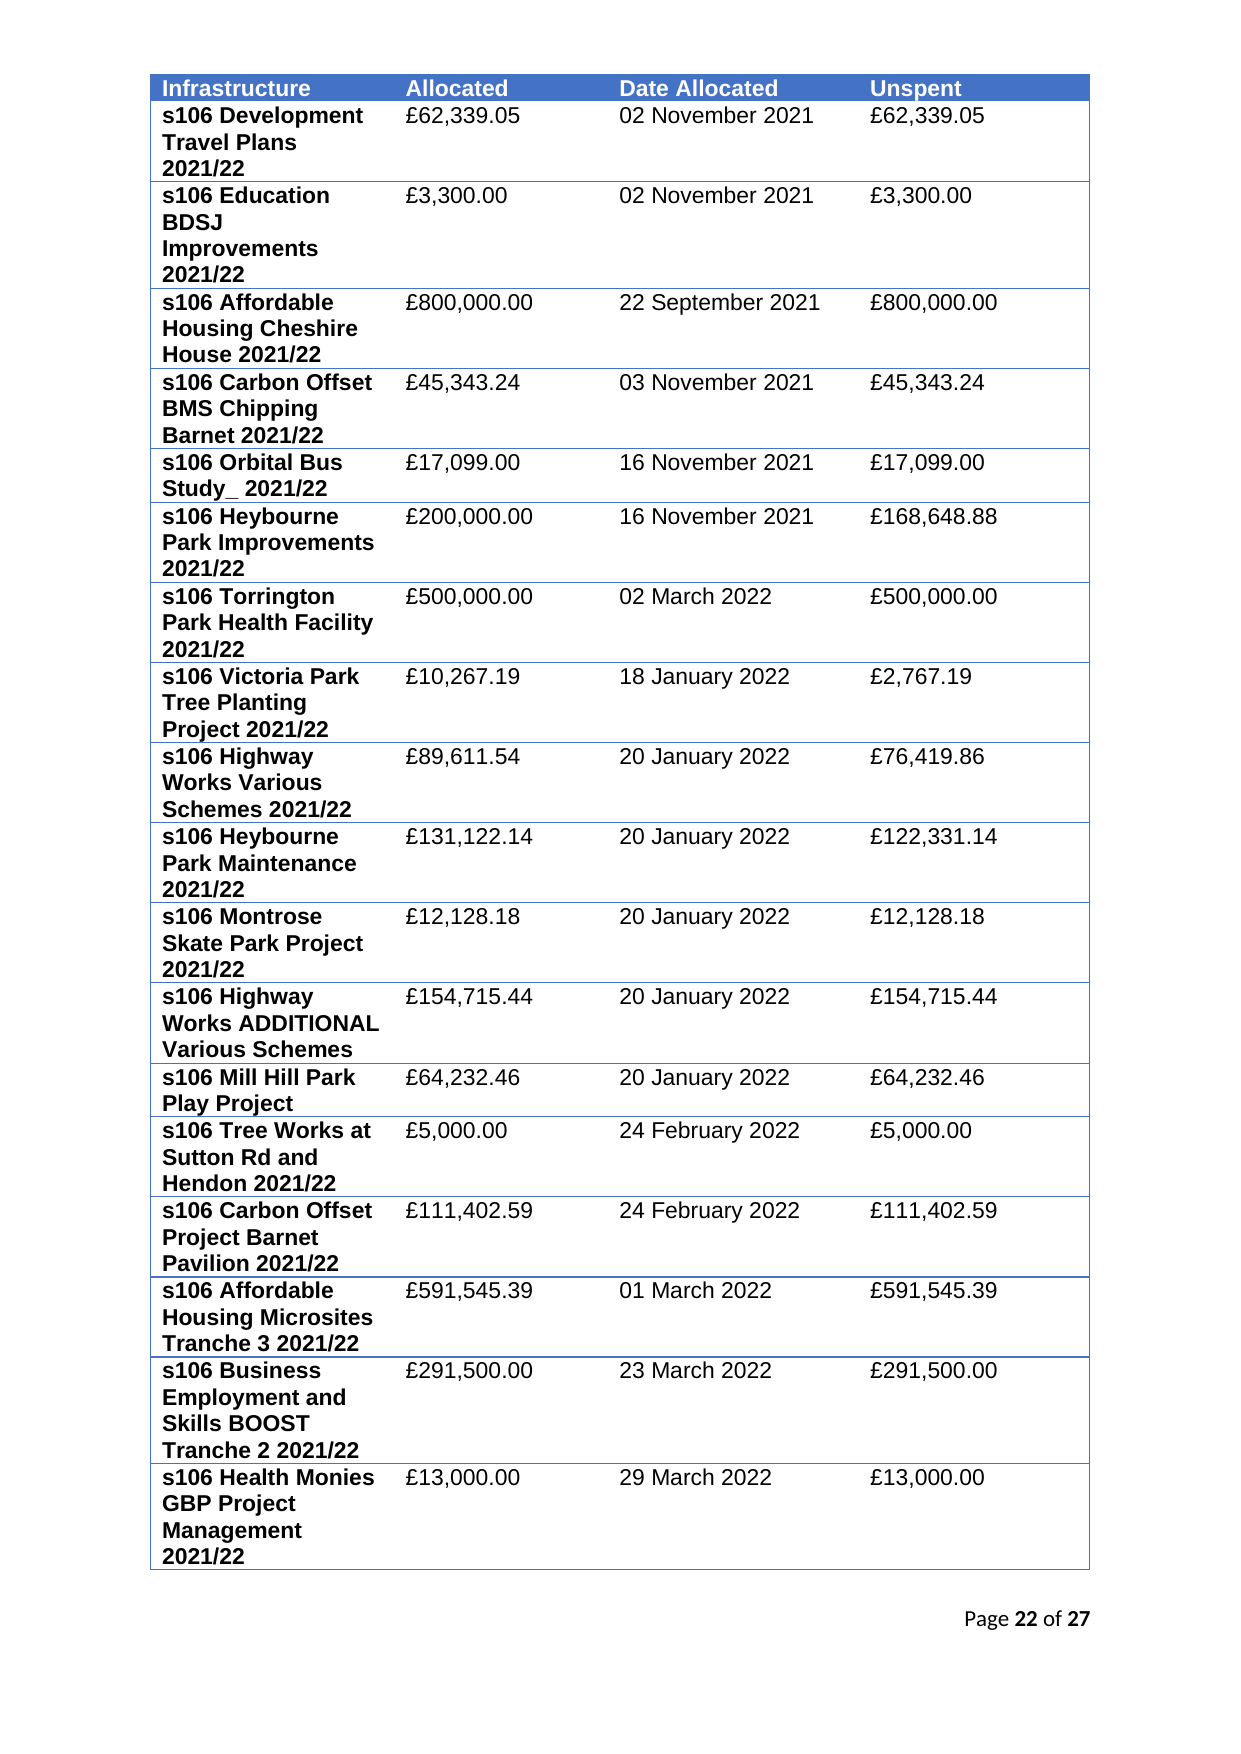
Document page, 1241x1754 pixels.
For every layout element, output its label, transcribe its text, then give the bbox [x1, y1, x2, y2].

table_cell 01 March 2022 [608, 1278, 859, 1356]
table_header Date Allocated [608, 75, 859, 101]
table_cell £12,128.18 [394, 903, 608, 982]
table_cell £17,099.00 [859, 449, 1089, 502]
table_cell £154,715.44 [394, 983, 608, 1062]
table_cell £291,500.00 [859, 1358, 1089, 1463]
table_cell £3,300.00 [859, 182, 1089, 288]
table_cell £122,331.14 [859, 823, 1089, 902]
table_cell s106 Affordable Housing Cheshire House 2021/22 [151, 289, 394, 368]
table_cell £111,402.59 [394, 1197, 608, 1276]
table_cell s106 Heybourne Park Improvements 2021/22 [151, 503, 394, 582]
table_cell s106 Highway Works Various Schemes 2021/22 [151, 743, 394, 822]
table_cell s106 Tree Works at Sutton Rd and Hendon 2021/22 [151, 1117, 394, 1196]
table_cell £62,339.05 [394, 101, 608, 181]
table_cell s106 Education BDSJ Improvements 2021/22 [151, 182, 394, 288]
table_cell £12,128.18 [859, 903, 1089, 982]
table_cell 24 February 2022 [608, 1197, 859, 1276]
table_cell £64,232.46 [859, 1064, 1089, 1116]
table_header Infrastructure [151, 75, 394, 101]
table_cell £45,343.24 [394, 369, 608, 448]
table_cell £154,715.44 [859, 983, 1089, 1062]
table_cell 23 March 2022 [608, 1358, 859, 1463]
table_cell 20 January 2022 [608, 1064, 859, 1116]
table_cell £13,000.00 [859, 1464, 1089, 1569]
table_cell 20 January 2022 [608, 903, 859, 982]
table_cell 02 November 2021 [608, 182, 859, 288]
table_cell 16 November 2021 [608, 449, 859, 502]
table_cell £5,000.00 [394, 1117, 608, 1196]
table_header Unspent [859, 75, 1089, 101]
table_cell s106 Carbon Offset Project Barnet Pavilion 2021/22 [151, 1197, 394, 1276]
table_cell £800,000.00 [394, 289, 608, 368]
table_cell 24 February 2022 [608, 1117, 859, 1196]
table_cell s106 Development Travel Plans 2021/22 [151, 101, 394, 181]
table_cell 16 November 2021 [608, 503, 859, 582]
table_cell s106 Business Employment and Skills BOOST Tranche 2 2021/22 [151, 1358, 394, 1463]
table_cell 29 March 2022 [608, 1464, 859, 1569]
table_cell £62,339.05 [859, 101, 1089, 181]
table_cell £291,500.00 [394, 1358, 608, 1463]
table_cell 02 March 2022 [608, 583, 859, 662]
table_cell 02 November 2021 [608, 101, 859, 181]
table_cell £17,099.00 [394, 449, 608, 502]
table_cell £500,000.00 [394, 583, 608, 662]
table_cell £10,267.19 [394, 663, 608, 742]
table_cell £591,545.39 [394, 1278, 608, 1356]
table_cell 20 January 2022 [608, 743, 859, 822]
table_cell £89,611.54 [394, 743, 608, 822]
table_cell s106 Health Monies GBP Project Management 2021/22 [151, 1464, 394, 1569]
table_cell 22 September 2021 [608, 289, 859, 368]
table_cell £3,300.00 [394, 182, 608, 288]
table_cell s106 Torrington Park Health Facility 2021/22 [151, 583, 394, 662]
table_cell £111,402.59 [859, 1197, 1089, 1276]
table_cell £131,122.14 [394, 823, 608, 902]
table_cell 20 January 2022 [608, 983, 859, 1062]
table_cell £13,000.00 [394, 1464, 608, 1569]
table_cell s106 Carbon Offset BMS Chipping Barnet 2021/22 [151, 369, 394, 448]
table_cell s106 Orbital Bus Study_ 2021/22 [151, 449, 394, 502]
table_cell £500,000.00 [859, 583, 1089, 662]
table_cell £591,545.39 [859, 1278, 1089, 1356]
table_cell £800,000.00 [859, 289, 1089, 368]
table_cell £2,767.19 [859, 663, 1089, 742]
table_cell s106 Victoria Park Tree Planting Project 2021/22 [151, 663, 394, 742]
table_cell s106 Montrose Skate Park Project 2021/22 [151, 903, 394, 982]
table_cell s106 Affordable Housing Microsites Tranche 3 2021/22 [151, 1278, 394, 1356]
table_header Allocated [394, 75, 608, 101]
table_cell £168,648.88 [859, 503, 1089, 582]
table_cell 18 January 2022 [608, 663, 859, 742]
table_cell £200,000.00 [394, 503, 608, 582]
table_cell £76,419.86 [859, 743, 1089, 822]
table_cell £64,232.46 [394, 1064, 608, 1116]
table_cell 03 November 2021 [608, 369, 859, 448]
table_cell £5,000.00 [859, 1117, 1089, 1196]
table_cell s106 Heybourne Park Maintenance 2021/22 [151, 823, 394, 902]
table_cell £45,343.24 [859, 369, 1089, 448]
table_cell s106 Mill Hill Park Play Project [151, 1064, 394, 1116]
table_cell 20 January 2022 [608, 823, 859, 902]
table_cell s106 Highway Works ADDITIONAL Various Schemes [151, 983, 394, 1062]
